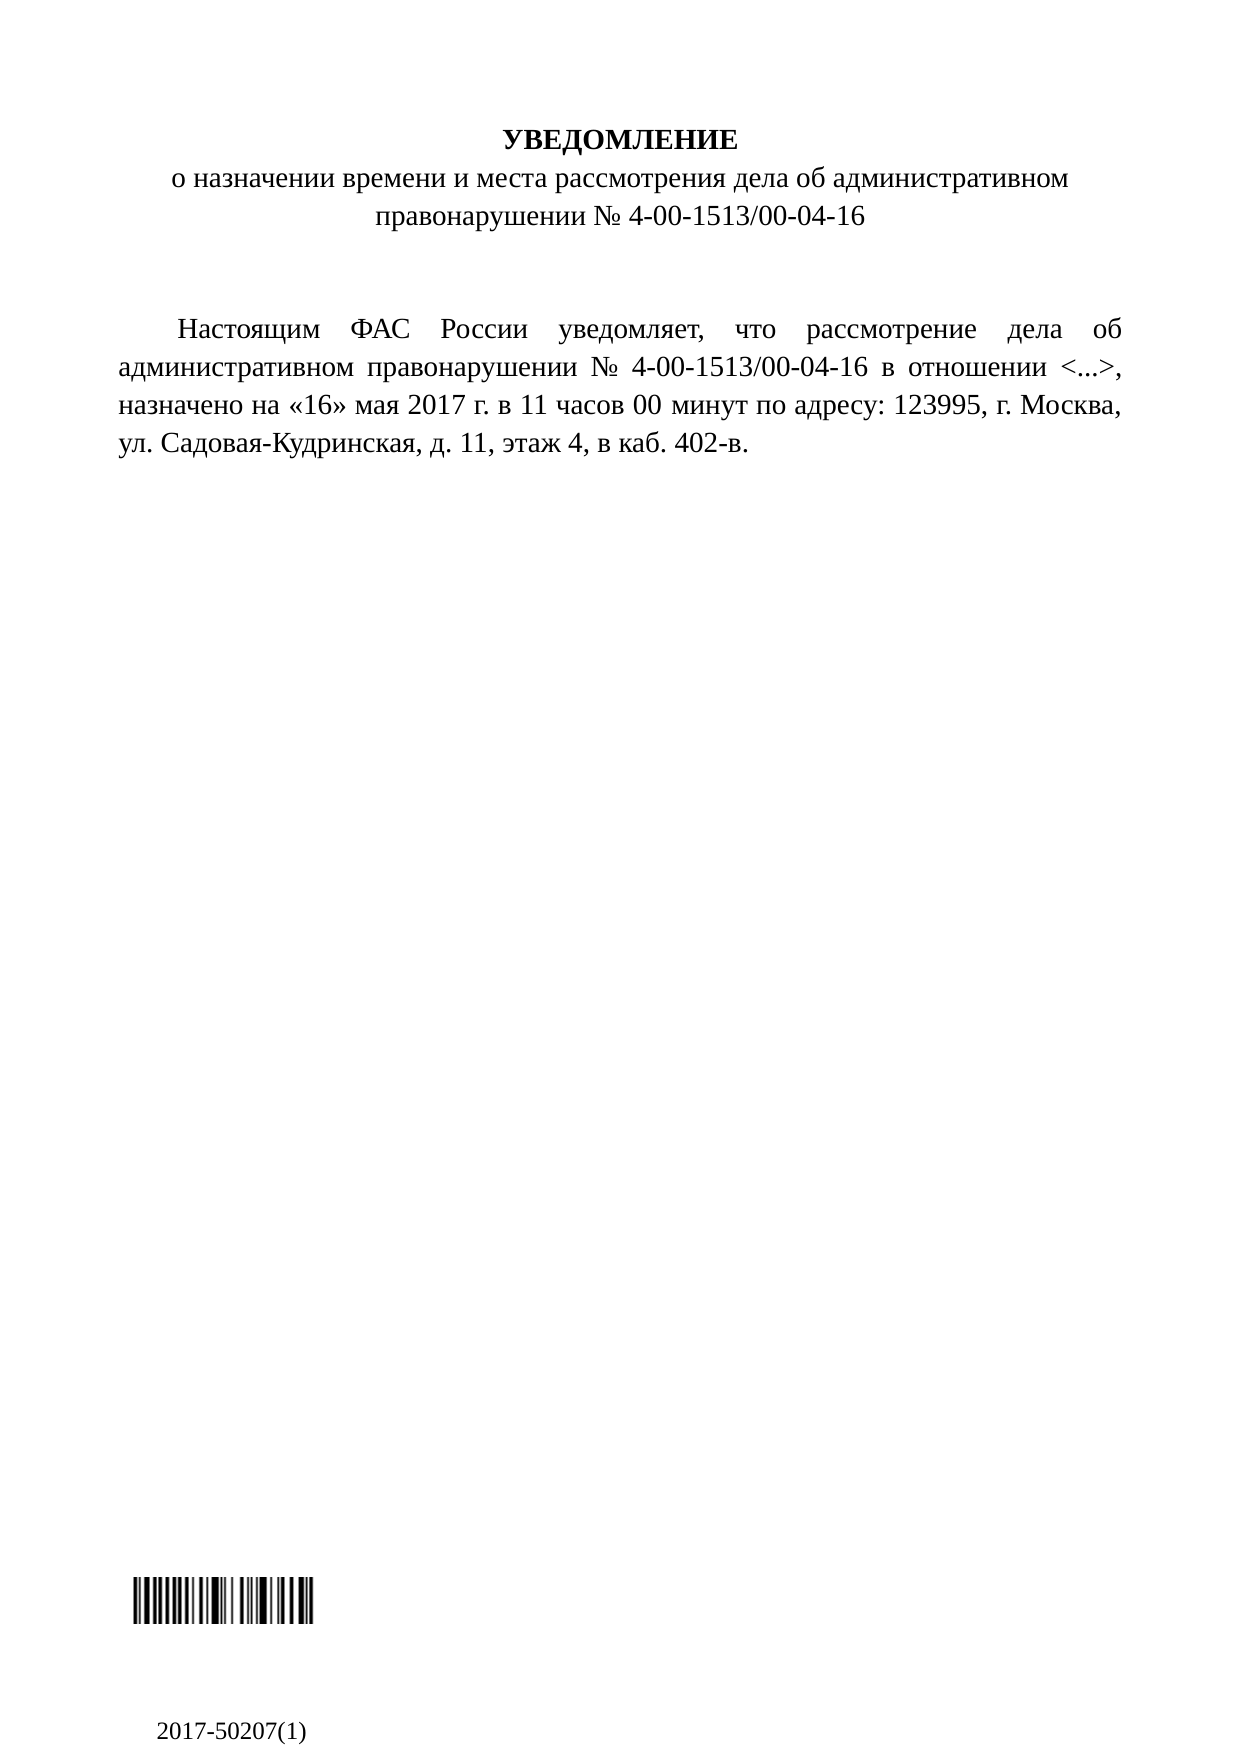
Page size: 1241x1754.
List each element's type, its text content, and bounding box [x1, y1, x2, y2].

subtitle УВЕДОМЛЕНИЕ [118, 118, 1122, 156]
picture [118, 1577, 331, 1624]
text Настоящим ФАС России уведомляет, что рассмотрение дела об административном правонарушении № 4-00-1513/00-04-16 в отношении <...>, назначено на «16» мая 2017 г. в 11 часов 00 минут по адресу: 123995, г. Москва, ул. Садовая-Кудринская, д. 11, этаж 4, в каб. 402-в. [118, 307, 1122, 458]
subtitle о назначении времени и места рассмотрения дела об административном правонарушении № 4-00-1513/00-04-16 [118, 156, 1122, 232]
